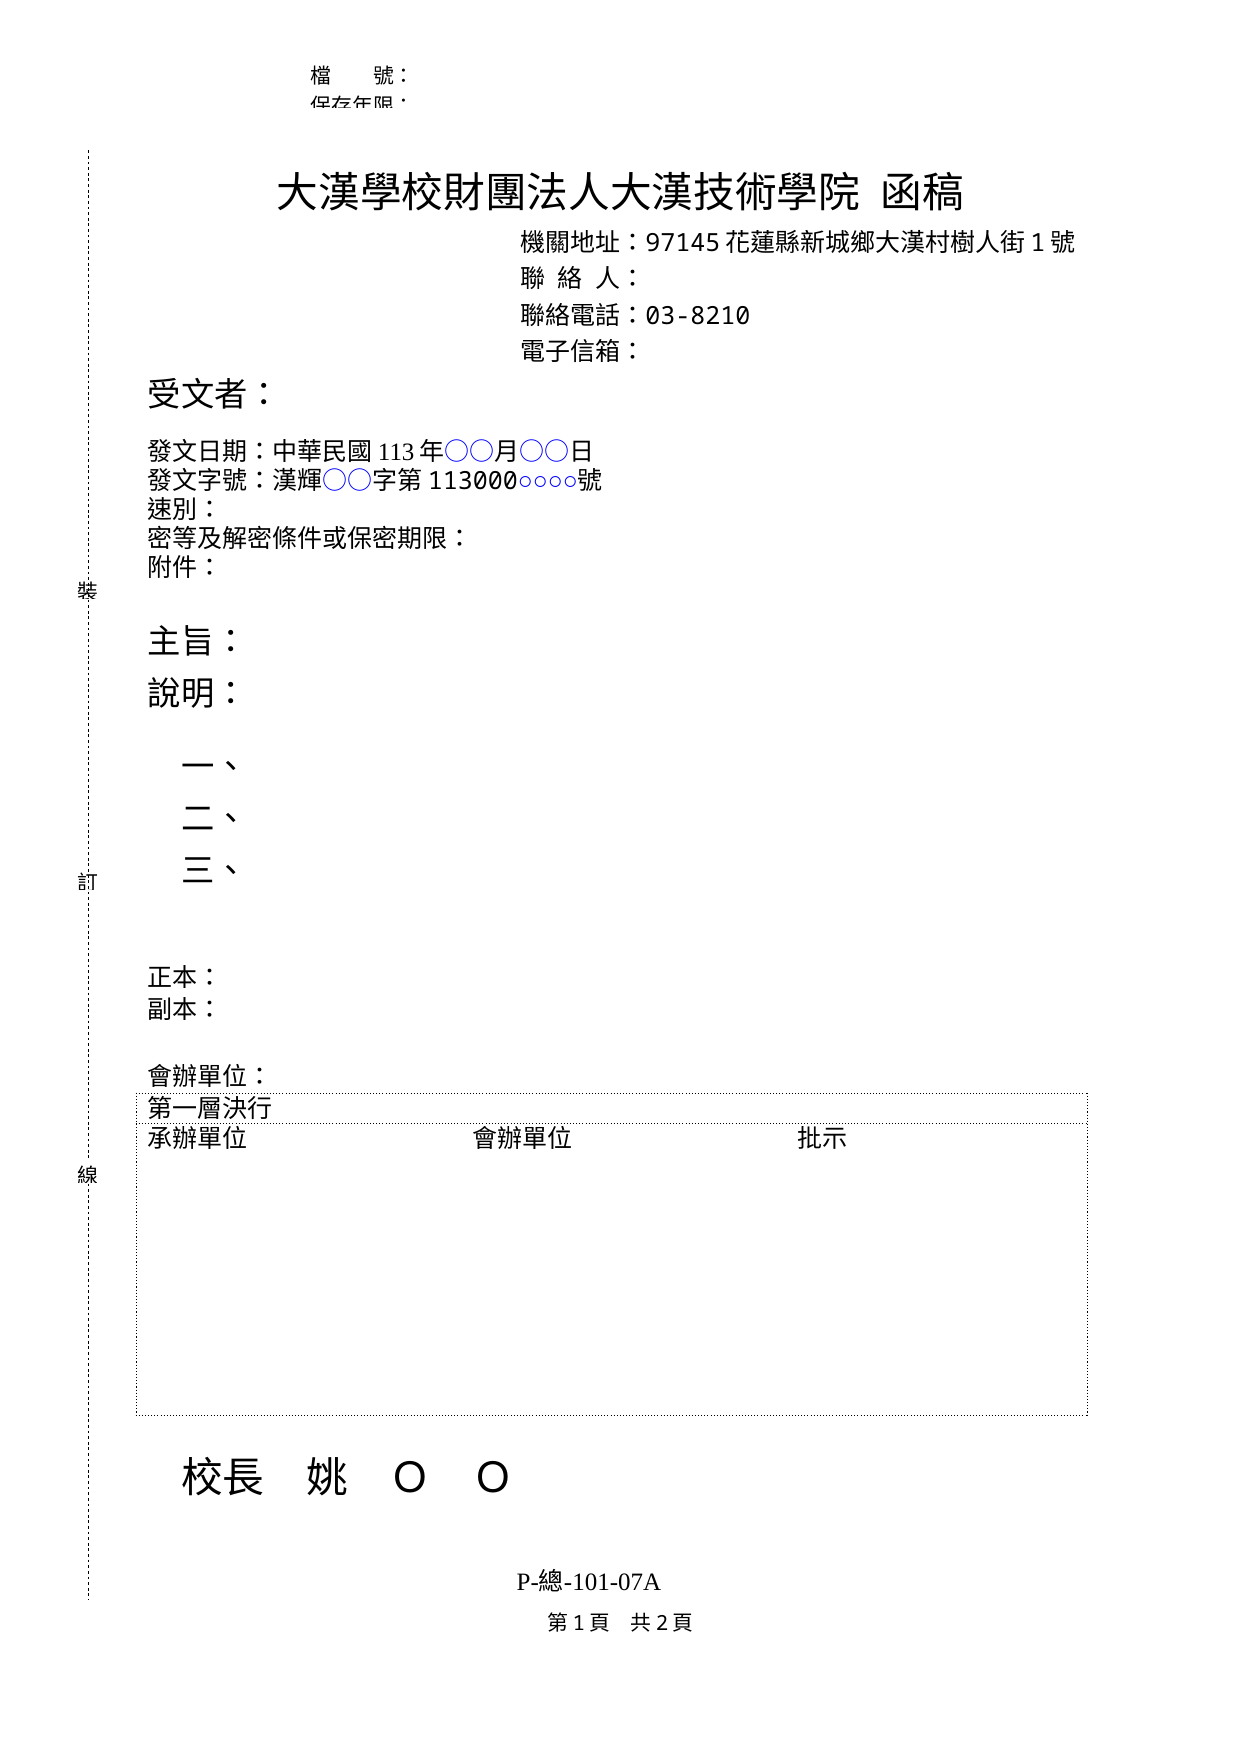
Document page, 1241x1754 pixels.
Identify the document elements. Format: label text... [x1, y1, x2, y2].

text 正本： [148, 958, 1092, 994]
table_header 會辦單位： [136, 1056, 1088, 1093]
text 三、 [181, 841, 1092, 893]
text 發文日期：中華民國113年○○月○○日 [148, 437, 1092, 466]
text 電子信箱： [520, 331, 1092, 368]
text 聯 絡 人： [520, 259, 1092, 295]
text 速別： [148, 495, 1092, 524]
text 副本 [125, 43, 184, 85]
text 大漢學校財團法人大漢技術學院 函稿 [148, 148, 1092, 223]
text 校長 姚 Ｏ Ｏ [181, 1450, 1092, 1502]
text [295, 52, 1240, 116]
text 副本： [148, 994, 1092, 1025]
text 密等及解密條件或保密期限： [148, 524, 1092, 553]
table_cell [136, 1415, 1088, 1450]
text P-總-101-07A [148, 1565, 1092, 1596]
text 說明： [148, 664, 1092, 716]
text 檔 號： 保存年限： [310, 59, 1225, 108]
table_cell 第一層決行 [136, 1093, 1088, 1123]
text 一、 [181, 737, 1092, 789]
text 受文者： [148, 368, 1092, 416]
text 聯絡電話：03-8210 [520, 295, 1092, 331]
text 發文字號：漢輝○○字第113000○○○○號 [148, 466, 1092, 495]
text [110, 35, 199, 129]
text 主旨： [148, 612, 1092, 664]
table_cell 承辦單位 會辦單位 批示 [136, 1123, 1088, 1414]
text 二、 [181, 789, 1092, 841]
text 機關地址：97145花蓮縣新城鄉大漢村樹人街1號 [520, 223, 1092, 259]
text 附件： [148, 553, 1092, 583]
